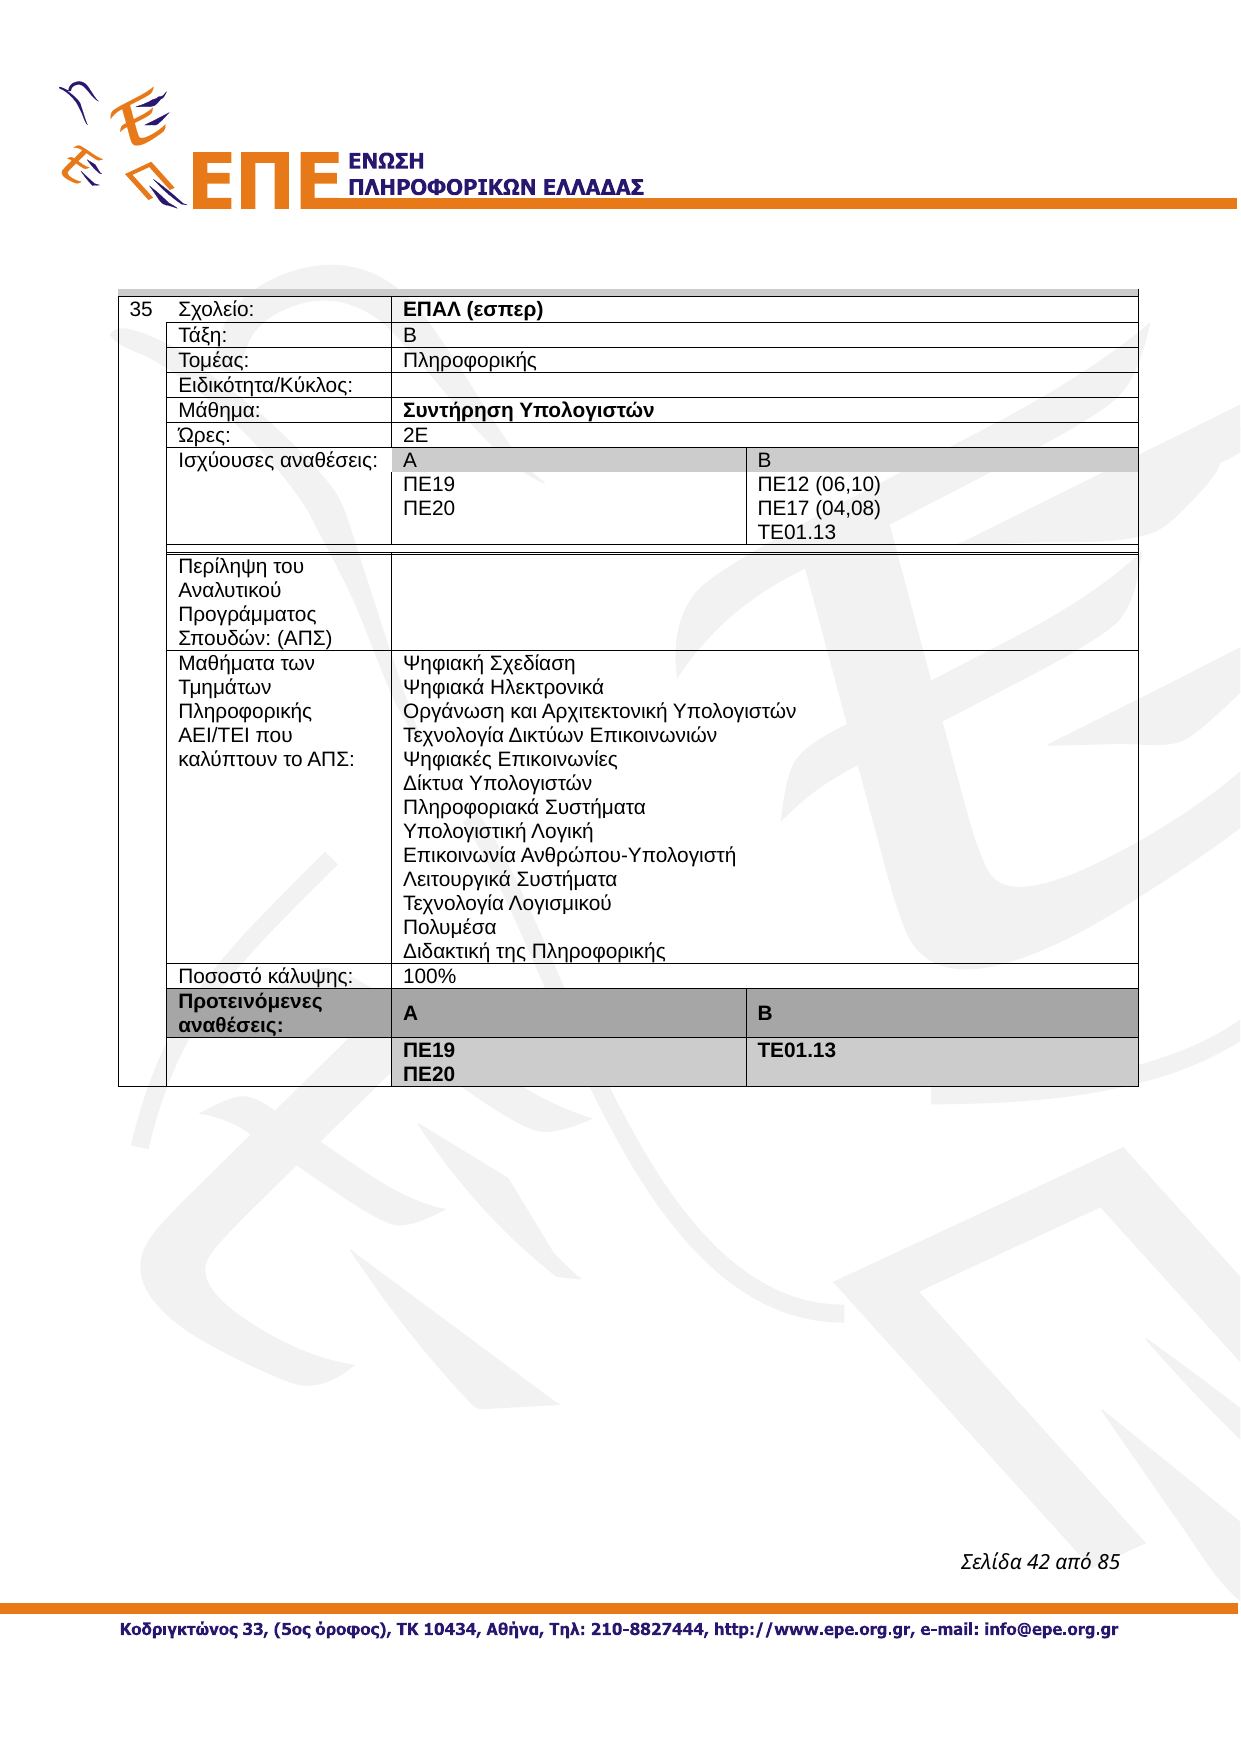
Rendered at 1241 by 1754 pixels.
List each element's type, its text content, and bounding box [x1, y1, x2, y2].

table_cell Πληροφορικής [392, 348, 1138, 372]
table_cell [167, 1038, 391, 1086]
table_header [392, 289, 1138, 296]
table_cell Προτεινόμενες αναθέσεις: [167, 989, 391, 1037]
table_cell 2Ε [392, 423, 1138, 447]
table_cell Β [747, 989, 1138, 1037]
table_cell Ειδικότητα/Κύκλος: [167, 373, 391, 397]
table_cell 35 [119, 297, 167, 1086]
table_cell Ψηφιακή Σχεδίαση Ψηφιακά Ηλεκτρονικά Οργάνωση και Αρχιτεκτονική Υπολογιστών Τεχνολογία Δικτύων Επικοινωνιών Ψηφιακές Επικοινωνίες Δίκτυα Υπολογιστών Πληροφοριακά Συστήματα Υπολογιστική Λογική Επικοινωνία Ανθρώπου-Υπολογιστή Λειτουργικά Συστήματα Τεχνολογία Λογισμικού Πολυμέσα Διδακτική της Πληροφορικής [392, 651, 1138, 963]
table_cell ΠΕ12 (06,10) ΠΕ17 (04,08) TE01.13 [747, 472, 1138, 544]
table_cell Περίληψη του Αναλυτικού Προγράμματος Σπουδών: (ΑΠΣ) [167, 555, 391, 650]
table_cell [392, 555, 1138, 650]
table_cell Β [392, 323, 1138, 347]
table_cell Α [392, 989, 746, 1037]
table_cell Τάξη: [167, 323, 391, 347]
table_cell Ποσοστό κάλυψης: [167, 964, 391, 988]
table_header ΕΠΑΛ (εσπερ) [392, 297, 1138, 322]
table_header Σχολείο: [167, 297, 391, 322]
table_cell ΠΕ19 ΠΕ20 [392, 1038, 746, 1086]
table_cell [167, 545, 392, 552]
table_cell Τομέας: [167, 348, 391, 372]
table_cell 100% [392, 964, 1138, 988]
table_cell Μάθημα: [167, 398, 391, 422]
table_cell [392, 545, 1138, 552]
table_cell TE01.13 [747, 1038, 1138, 1086]
table_cell Ώρες: [167, 423, 391, 447]
table_header [167, 289, 392, 296]
table_cell ΠΕ19 ΠΕ20 [392, 472, 746, 544]
table_cell Συντήρηση Υπολογιστών [392, 398, 1138, 422]
table_cell Ισχύουσες αναθέσεις: [167, 448, 392, 544]
table_header Β [747, 448, 1138, 472]
table_cell Μαθήματα των Τμημάτων Πληροφορικής ΑΕΙ/ΤΕΙ που καλύπτουν το ΑΠΣ: [167, 651, 391, 963]
table_header [118, 289, 167, 296]
table_cell [392, 373, 1138, 397]
table_header Α [392, 448, 746, 472]
